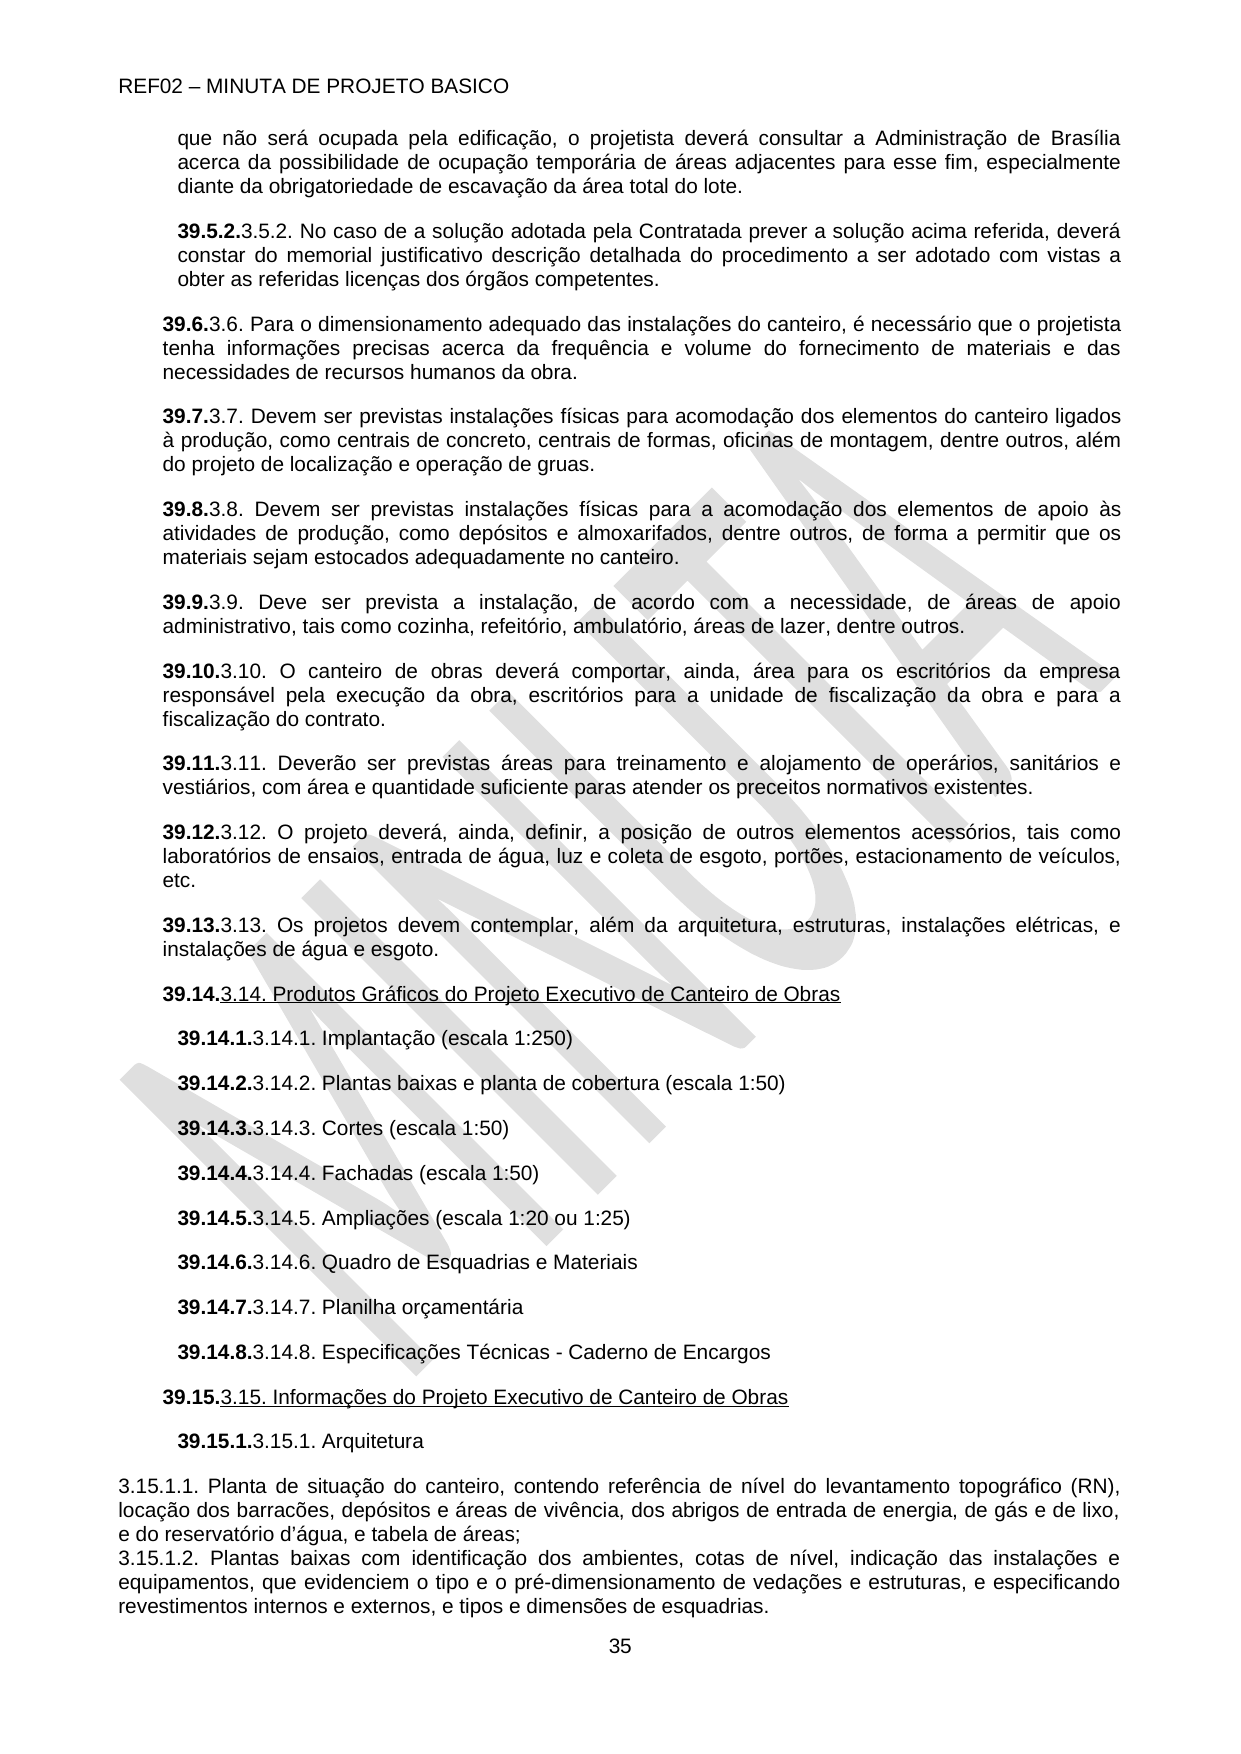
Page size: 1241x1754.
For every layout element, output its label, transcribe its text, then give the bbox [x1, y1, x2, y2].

subtitle 3.14. Produtos Gráficos do Projeto Executivo de Canteiro de Obras [522, 981, 642, 1002]
subtitle 3.11. Deverão ser previstas áreas para treinamento e alojamento de operários, sanitários e vestiários, com área e quantidade suficiente paras atender os preceitos normativos existentes. [897, 751, 1122, 799]
subtitle 3.11. Deverão ser previstas áreas para treinamento e alojamento de operários, sanitários e vestiários, com área e quantidade suficiente paras atender os preceitos normativos existentes. [118, 751, 483, 799]
subtitle 3.14.4. Fachadas (escala 1:50) [496, 1161, 586, 1184]
subtitle 3.14.8. Especificações Técnicas - Caderno de Encargos [118, 1340, 402, 1364]
subtitle 3.13. Os projetos devem contemplar, além da arquitetura, estruturas, instalações elétricas, e instalações de água e esgoto. [840, 913, 1122, 961]
subtitle 3.13. Os projetos devem contemplar, além da arquitetura, estruturas, instalações elétricas, e instalações de água e esgoto. [634, 913, 765, 961]
subtitle 3.14.3. Cortes (escala 1:50) [118, 1116, 178, 1140]
subtitle 3.14.5. Ampliações (escala 1:20 ou 1:25) [279, 1205, 354, 1229]
subtitle 3.13. Os projetos devem contemplar, além da arquitetura, estruturas, instalações elétricas, e instalações de água e esgoto. [355, 913, 466, 961]
subtitle 3.9. Deve ser prevista a instalação, de acordo com a necessidade, de áreas de apoio administrativo, tais como cozinha, refeitório, ambulatório, áreas de lazer, dentre outros. [736, 590, 882, 638]
subtitle 3.14.1. Implantação (escala 1:250) [361, 1026, 452, 1050]
subtitle 3.8. Devem ser previstas instalações físicas para a acomodação dos elementos de apoio às atividades de produção, como depósitos e almoxarifados, dentre outros, de forma a permitir que os materiais sejam estocados adequadamente no canteiro. [813, 497, 920, 569]
subtitle 3.14.5. Ampliações (escala 1:20 ou 1:25) [118, 1205, 267, 1229]
subtitle 3.14.4. Fachadas (escala 1:50) [118, 1161, 222, 1184]
subtitle 3.14.4. Fachadas (escala 1:50) [236, 1161, 298, 1184]
subtitle 3.10. O canteiro de obras deverá comportar, ainda, área para os escritórios da empresa responsável pela execução da obra, escritórios para a unidade de fiscalização da obra e para a fiscalização do contrato. [653, 658, 835, 730]
subtitle 3.15.1.1. Planta de situação do canteiro, contendo referência de nível do levantamento topográfico (RN), locação dos barracões, depósitos e áreas de vivência, dos abrigos de entrada de energia, de gás e de lixo, e do reservatório d’água, e tabela de áreas; [118, 1474, 1122, 1546]
subtitle 3.14.4. Fachadas (escala 1:50) [603, 1161, 1122, 1184]
subtitle 3.14.1. Implantação (escala 1:250) [567, 1026, 1122, 1050]
subtitle 3.11. Deverão ser previstas áreas para treinamento e alojamento de operários, sanitários e vestiários, com área e quantidade suficiente paras atender os preceitos normativos existentes. [746, 751, 904, 799]
subtitle 3.12. O projeto deverá, ainda, definir, a posição de outros elementos acessórios, tais como laboratórios de ensaios, entrada de água, luz e coleta de esgoto, portões, estacionamento de veículos, etc. [541, 820, 669, 892]
subtitle 3.10. O canteiro de obras deverá comportar, ainda, área para os escritórios da empresa responsável pela execução da obra, escritórios para a unidade de fiscalização da obra e para a fiscalização do contrato. [804, 658, 947, 730]
subtitle 3.14. Produtos Gráficos do Projeto Executivo de Canteiro de Obras [316, 981, 404, 1002]
subtitle 3.14. Produtos Gráficos do Projeto Executivo de Canteiro de Obras [118, 981, 278, 1005]
subtitle 3.14.3. Cortes (escala 1:50) [654, 1116, 1122, 1140]
subtitle 3.14.4. Fachadas (escala 1:50) [400, 1161, 483, 1184]
subtitle 3.14.2. Plantas baixas e planta de cobertura (escala 1:50) [612, 1071, 1122, 1095]
subtitle 3.14.5. Ampliações (escala 1:20 ou 1:25) [540, 1205, 1122, 1229]
subtitle 3.13. Os projetos devem contemplar, além da arquitetura, estruturas, instalações elétricas, e instalações de água e esgoto. [454, 913, 560, 961]
subtitle 3.14.1. Implantação (escala 1:250) [118, 1026, 304, 1050]
subtitle 3.9. Deve ser prevista a instalação, de acordo com a necessidade, de áreas de apoio administrativo, tais como cozinha, refeitório, ambulatório, áreas de lazer, dentre outros. [997, 590, 1122, 638]
subtitle 3.14.4. Fachadas (escala 1:50) [314, 1161, 382, 1184]
subtitle 3.14.7. Planilha orçamentária [369, 1295, 1122, 1319]
subtitle 3.15.1.2. Plantas baixas com identificação dos ambientes, cotas de nível, indicação das instalações e equipamentos, que evidenciem o tipo e o pré-dimensionamento de vedações e estruturas, e especificando revestimentos internos e externos, e tipos e dimensões de esquadrias. [118, 1546, 1122, 1618]
subtitle 3.12. O projeto deverá, ainda, definir, a posição de outros elementos acessórios, tais como laboratórios de ensaios, entrada de água, luz e coleta de esgoto, portões, estacionamento de veículos, etc. [118, 820, 576, 892]
subtitle 3.14. Produtos Gráficos do Projeto Executivo de Canteiro de Obras [702, 981, 1122, 1005]
subtitle 3.13. Os projetos devem contemplar, além da arquitetura, estruturas, instalações elétricas, e instalações de água e esgoto. [530, 913, 645, 961]
subtitle 3.10. O canteiro de obras deverá comportar, ainda, área para os escritórios da empresa responsável pela execução da obra, escritórios para a unidade de fiscalização da obra e para a fiscalização do contrato. [118, 658, 684, 730]
subtitle 3.14.6. Quadro de Esquadrias e Materiais [324, 1250, 1122, 1274]
subtitle 3.14.3. Cortes (escala 1:50) [374, 1116, 439, 1140]
subtitle 3.14.1. Implantação (escala 1:250) [468, 1026, 555, 1050]
subtitle 3.14.7. Planilha orçamentária [118, 1295, 357, 1319]
subtitle 3.14.2. Plantas baixas e planta de cobertura (escala 1:50) [513, 1071, 600, 1095]
subtitle 3.8. Devem ser previstas instalações físicas para a acomodação dos elementos de apoio às atividades de produção, como depósitos e almoxarifados, dentre outros, de forma a permitir que os materiais sejam estocados adequadamente no canteiro. [708, 497, 833, 569]
subtitle 3.11. Deverão ser previstas áreas para treinamento e alojamento de operários, sanitários e vestiários, com área e quantidade suficiente paras atender os preceitos normativos existentes. [472, 751, 576, 799]
subtitle 3.15. Informações do Projeto Executivo de Canteiro de Obras [118, 1384, 1122, 1408]
subtitle 3.8. Devem ser previstas instalações físicas para a acomodação dos elementos de apoio às atividades de produção, como depósitos e almoxarifados, dentre outros, de forma a permitir que os materiais sejam estocados adequadamente no canteiro. [118, 497, 701, 569]
subtitle 3.5.2. No caso de a solução adotada pela Contratada prever a solução acima referida, deverá constar do memorial justificativo descrição detalhada do procedimento a ser adotado com vistas a obter as referidas licenças dos órgãos competentes. [118, 219, 1122, 291]
subtitle 3.14.2. Plantas baixas e planta de cobertura (escala 1:50) [158, 1071, 330, 1095]
subtitle 3.8. Devem ser previstas instalações físicas para a acomodação dos elementos de apoio às atividades de produção, como depósitos e almoxarifados, dentre outros, de forma a permitir que os materiais sejam estocados adequadamente no canteiro. [865, 497, 1122, 569]
subtitle 3.14.6. Quadro de Esquadrias e Materiais [118, 1250, 312, 1274]
subtitle 3.9. Deve ser prevista a instalação, de acordo com a necessidade, de áreas de apoio administrativo, tais como cozinha, refeitório, ambulatório, áreas de lazer, dentre outros. [118, 590, 743, 638]
subtitle 3.14.8. Especificações Técnicas - Caderno de Encargos [414, 1340, 1122, 1364]
subtitle 3.12. O projeto deverá, ainda, definir, a posição de outros elementos acessórios, tais como laboratórios de ensaios, entrada de água, luz e coleta de esgoto, portões, estacionamento de veículos, etc. [638, 820, 814, 892]
subtitle 3.15.1. Arquitetura [118, 1429, 1122, 1453]
subtitle 3.14. Produtos Gráficos do Projeto Executivo de Canteiro de Obras [423, 981, 507, 1002]
subtitle 3.7. Devem ser previstas instalações físicas para acomodação dos elementos do canteiro ligados à produção, como centrais de concreto, centrais de formas, oficinas de montagem, dentre outros, além do projeto de localização e operação de gruas. [118, 404, 1122, 476]
subtitle 3.12. O projeto deverá, ainda, definir, a posição de outros elementos acessórios, tais como laboratórios de ensaios, entrada de água, luz e coleta de esgoto, portões, estacionamento de veículos, etc. [811, 820, 1122, 892]
subtitle 3.6. Para o dimensionamento adequado das instalações do canteiro, é necessário que o projetista tenha informações precisas acerca da frequência e volume do fornecimento de materiais e das necessidades de recursos humanos da obra. [118, 312, 1122, 383]
subtitle 3.14.2. Plantas baixas e planta de cobertura (escala 1:50) [406, 1071, 497, 1095]
subtitle 3.14.3. Cortes (escala 1:50) [558, 1116, 645, 1140]
subtitle 3.10. O canteiro de obras deverá comportar, ainda, área para os escritórios da empresa responsável pela execução da obra, escritórios para a unidade de fiscalização da obra e para a fiscalização do contrato. [948, 658, 1122, 730]
subtitle 3.14.3. Cortes (escala 1:50) [236, 1116, 356, 1140]
subtitle 3.14.3. Cortes (escala 1:50) [451, 1116, 542, 1140]
subtitle que não será ocupada pela edificação, o projetista deverá consultar a Administração de Brasília acerca da possibilidade de ocupação temporária de áreas adjacentes para esse fim, especialmente diante da obrigatoriedade de escavação da área total do lote. [118, 126, 1122, 198]
subtitle 3.9. Deve ser prevista a instalação, de acordo com a necessidade, de áreas de apoio administrativo, tais como cozinha, refeitório, ambulatório, áreas de lazer, dentre outros. [881, 590, 967, 638]
subtitle 3.13. Os projetos devem contemplar, além da arquitetura, estruturas, instalações elétricas, e instalações de água e esgoto. [118, 913, 363, 961]
subtitle 3.14.5. Ampliações (escala 1:20 ou 1:25) [426, 1205, 528, 1229]
subtitle 3.11. Deverão ser previstas áreas para treinamento e alojamento de operários, sanitários e vestiários, com área e quantidade suficiente paras atender os preceitos normativos existentes. [569, 751, 753, 799]
